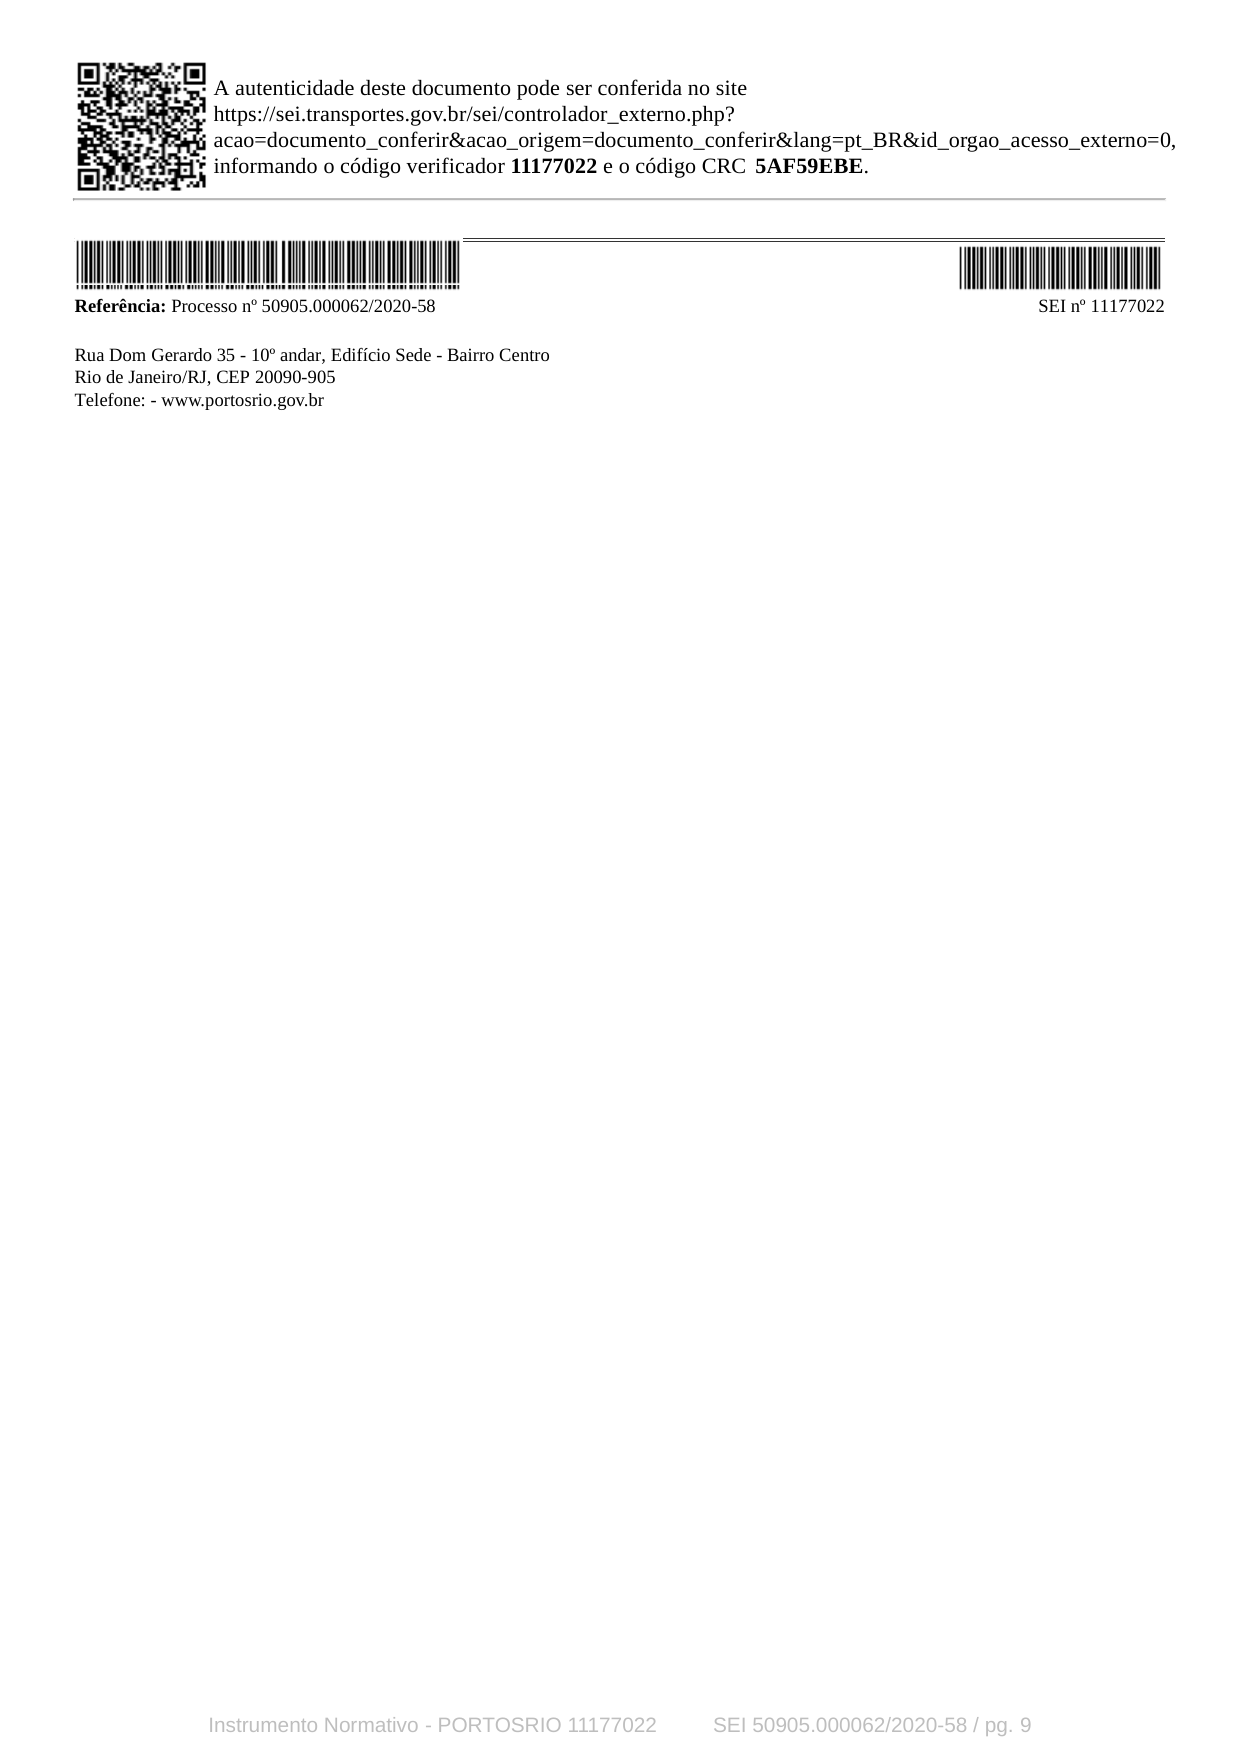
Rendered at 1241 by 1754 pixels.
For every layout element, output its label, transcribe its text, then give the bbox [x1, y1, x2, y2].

picture [75, 60, 209, 194]
picture [957, 244, 1165, 291]
text Rua Dom Gerardo 35 - 10º andar, Edifício Sede - Bairro Centro Rio de Janeiro/RJ, CEP 20090-905 [74, 344, 555, 388]
text Telefone: - www.portosrio.gov.br [74, 389, 1178, 410]
text A autenticidade deste documento pode ser conferida no site https://sei.transportes.gov.br/sei/controlador_externo.php? acao=documento_conferir&acao_origem=documento_conferir&lang=pt_BR&id_orgao_acesso_externo=0, informando o código verificador 11177022 e o código CRC 5AF59EBE. [213, 75, 1181, 178]
text Referência: Processo nº 50905.000062/2020-58 SEI nº 11177022 [74, 294, 1178, 316]
picture [74, 238, 464, 291]
text Instrumento Normativo - PORTOSRIO 11177022 SEI 50905.000062/2020-58 / pg. 9 [208, 1713, 1178, 1737]
